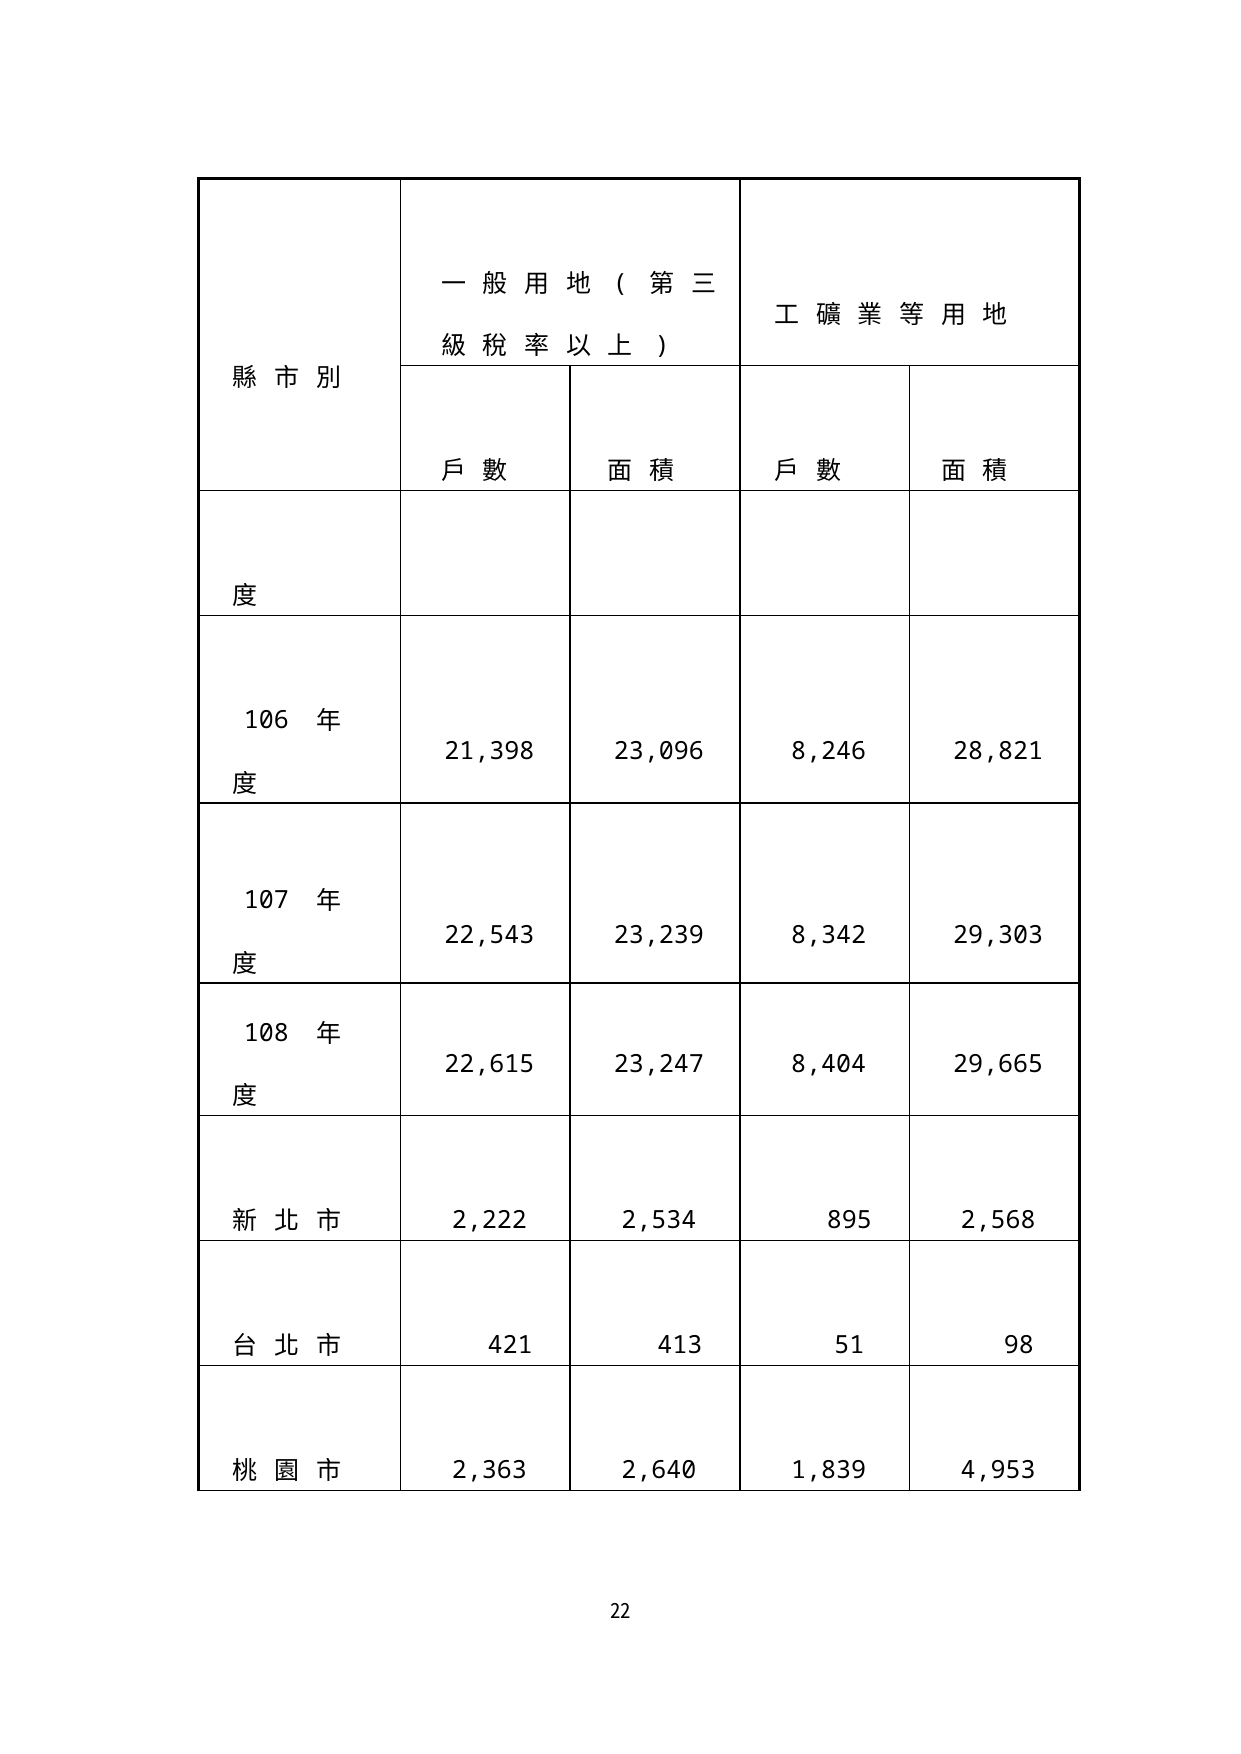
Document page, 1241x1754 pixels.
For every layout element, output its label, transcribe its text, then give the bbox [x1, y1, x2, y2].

table_cell 2,640 [571, 1366, 739, 1490]
table_cell 108年度 [200, 984, 400, 1115]
table_cell 21,398 [401, 616, 569, 802]
table_cell 2,534 [571, 1116, 739, 1240]
table_cell 2,568 [910, 1116, 1078, 1240]
table_cell 413 [571, 1241, 739, 1365]
table_cell 1,839 [741, 1366, 909, 1490]
table_cell 106年度 [200, 616, 400, 802]
table_cell 895 [741, 1116, 909, 1240]
table_cell 8,342 [741, 804, 909, 982]
table_cell 107年度 [200, 804, 400, 982]
table_cell 8,246 [741, 616, 909, 802]
table_cell 2,222 [401, 1116, 569, 1240]
table_cell 4,953 [910, 1366, 1078, 1490]
table_cell [910, 491, 1078, 615]
table_cell [571, 491, 739, 615]
table_cell 2,363 [401, 1366, 569, 1490]
table_cell 新北市 [200, 1116, 400, 1240]
table_cell 台北市 [200, 1241, 400, 1365]
table_cell 23,096 [571, 616, 739, 802]
table_cell 51 [741, 1241, 909, 1365]
table_header 縣市別 [200, 180, 400, 490]
table_cell 戶數 [741, 366, 909, 490]
table_cell 421 [401, 1241, 569, 1365]
table_cell [401, 491, 569, 615]
table_cell 戶數 [401, 366, 569, 490]
table_cell 8,404 [741, 984, 909, 1115]
table_cell 面積 [910, 366, 1078, 490]
table_cell 面積 [571, 366, 739, 490]
table_cell 98 [910, 1241, 1078, 1365]
table_cell 23,247 [571, 984, 739, 1115]
table_header 一般用地(第三級稅率以上) [401, 180, 739, 365]
table_cell 度 [200, 491, 400, 615]
table_cell 桃園市 [200, 1366, 400, 1490]
table_cell 29,303 [910, 804, 1078, 982]
table_header 工礦業等用地 [741, 180, 1078, 365]
table_cell 28,821 [910, 616, 1078, 802]
table_cell 29,665 [910, 984, 1078, 1115]
table_cell 22,543 [401, 804, 569, 982]
table_cell 22,615 [401, 984, 569, 1115]
table_cell 23,239 [571, 804, 739, 982]
table_cell [741, 491, 909, 615]
